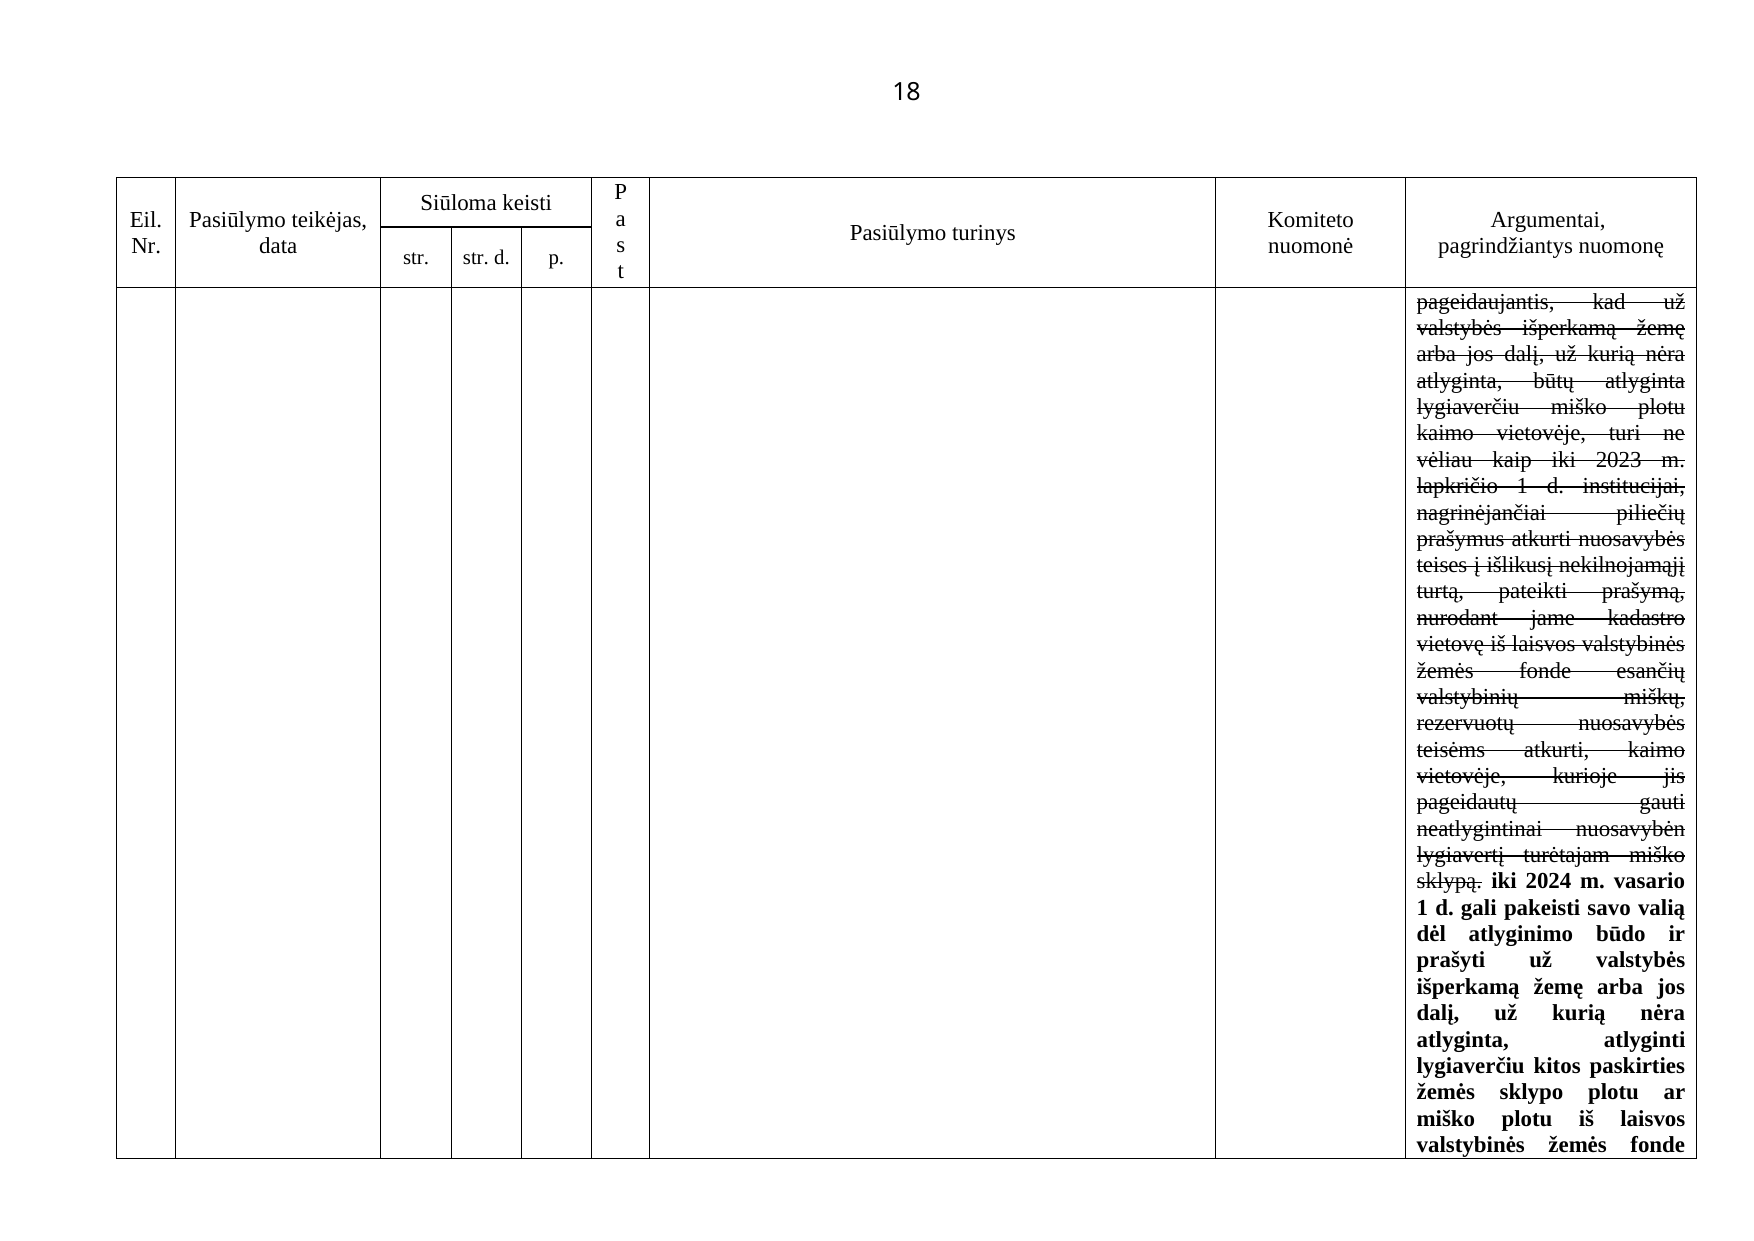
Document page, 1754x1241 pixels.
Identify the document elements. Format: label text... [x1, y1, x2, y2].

table_header Pastabos [592, 178, 649, 287]
table_cell p. [522, 228, 591, 287]
table_cell [650, 288, 1215, 1157]
table_header Komiteto nuomonė [1216, 178, 1405, 287]
table_cell str. d. [452, 228, 521, 287]
table_cell [592, 288, 649, 1157]
table_cell [452, 288, 521, 1157]
table_header Pasiūlymo turinys [650, 178, 1215, 287]
table_header Pasiūlymo teikėjas, data [176, 178, 380, 287]
table_header Siūloma keisti [381, 178, 591, 226]
table_cell str. [381, 228, 451, 287]
table_header Argumentai, pagrindžiantys nuomonę [1406, 178, 1696, 287]
table_header Eil. Nr. [117, 178, 175, 287]
table_cell pageidaujantis, kad už valstybės išperkamą žemę arba jos dalį, už kurią nėra atlyginta, būtų atlyginta lygiaverčiu miško plotu kaimo vietovėje, turi ne vėliau kaip iki 2023 m. lapkričio 1 d. institucijai, nagrinėjančiai piliečių prašymus atkurti nuosavybės teises į išlikusį nekilnojamąjį turtą, pateikti prašymą, nurodant jame kadastro vietovę iš laisvos valstybinės žemės fonde esančių valstybinių miškų, rezervuotų nuosavybės teisėms atkurti, kaimo vietovėje, kurioje jis pageidautų gauti neatlygintinai nuosavybėn lygiavertį turėtajam miško sklypą. iki 2024 m. vasario 1 d. gali pakeisti savo valią dėl atlyginimo būdo ir prašyti už valstybės išperkamą žemę arba jos dalį, už kurią nėra atlyginta, atlyginti lygiaverčiu kitos paskirties žemės sklypo plotu ar miško plotu iš laisvos valstybinės žemės fonde [1406, 288, 1696, 1157]
table_cell [1216, 288, 1405, 1157]
table_cell [381, 288, 451, 1157]
table_cell [522, 288, 591, 1157]
table_cell [117, 288, 175, 1157]
table_cell [176, 288, 380, 1157]
